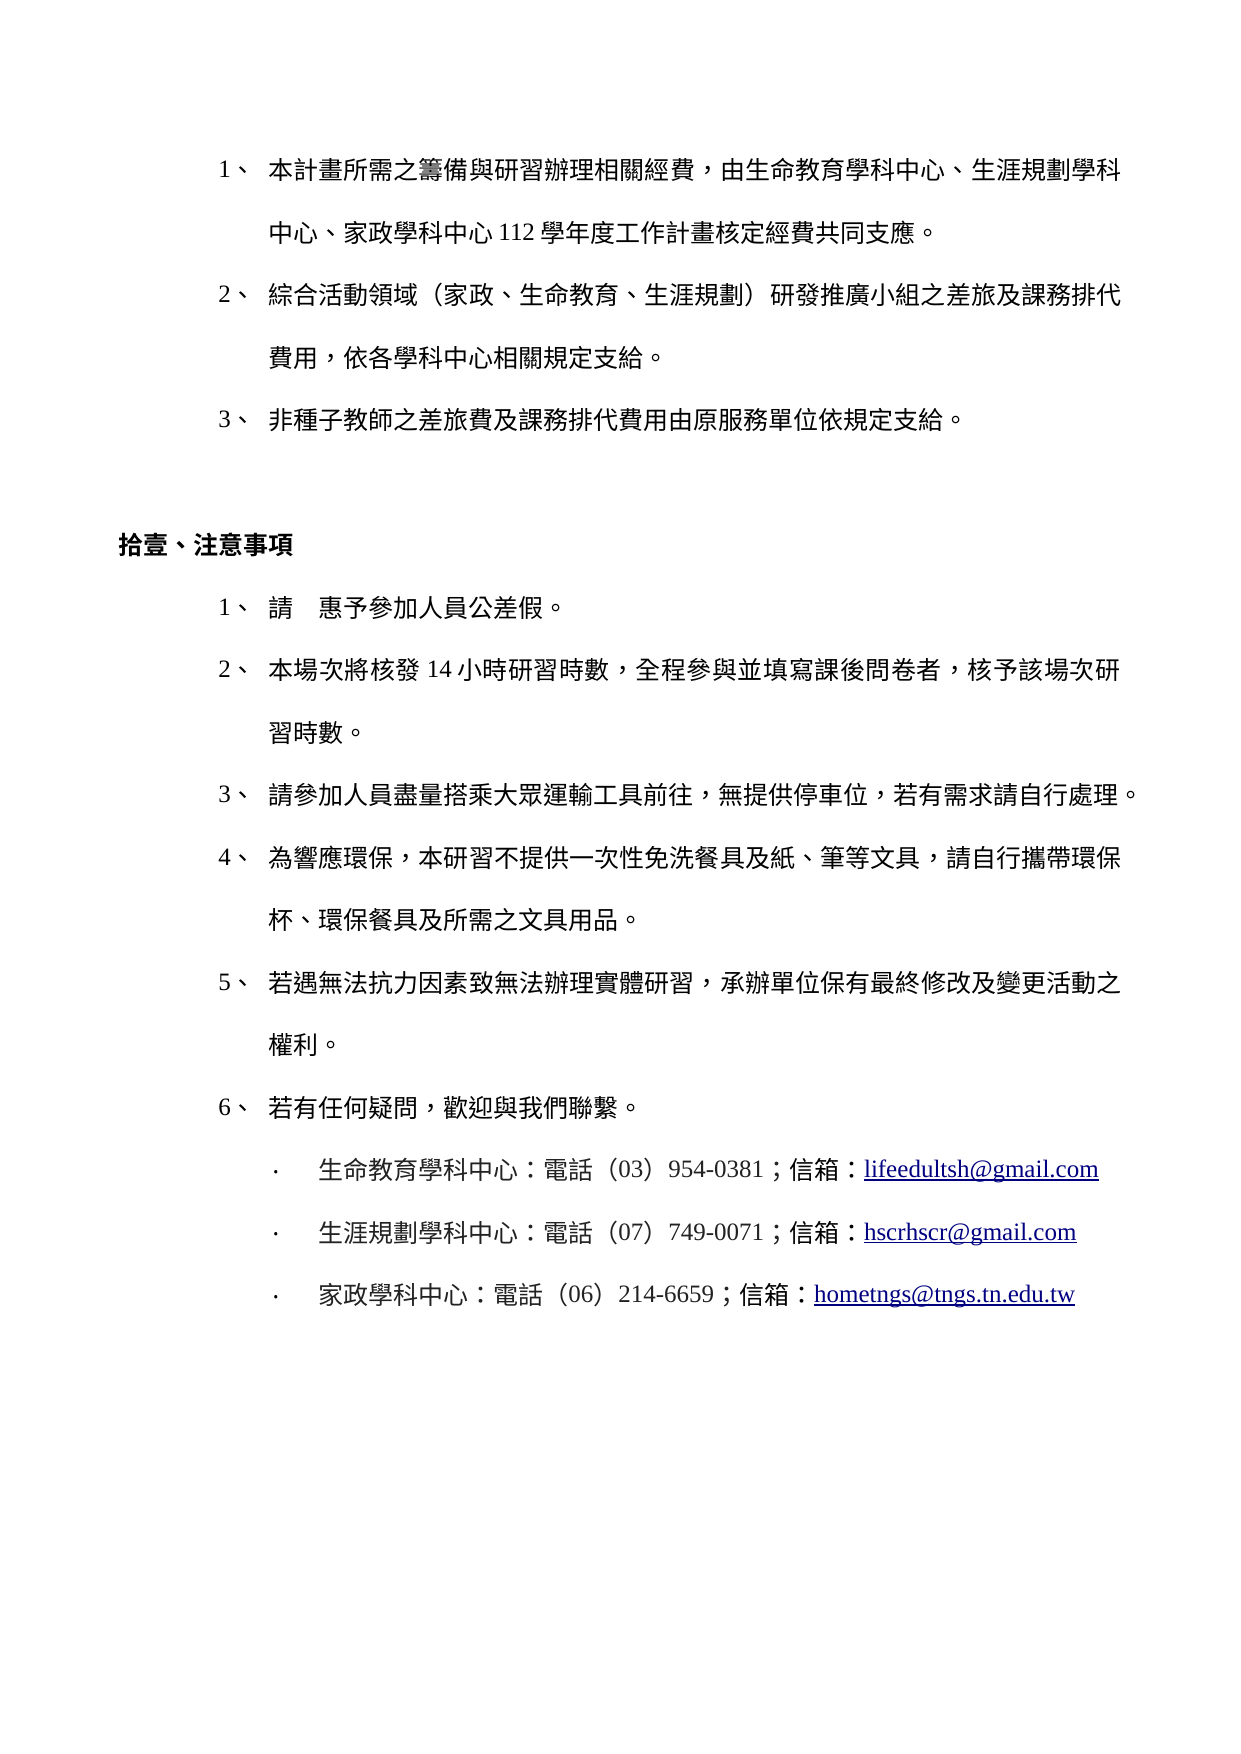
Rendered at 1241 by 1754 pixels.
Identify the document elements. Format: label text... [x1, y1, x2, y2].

list 生命教育學科中心：電話（03）954-0381；信箱：lifeedultsh@gmail.com [268, 1127, 1122, 1189]
list 請 惠予參加人員公差假。 [218, 564, 1122, 627]
list 本場次將核發14小時研習時數，全程參與並填寫課後問卷者，核予該場次研習時數。 [218, 627, 1122, 752]
list 請參加人員盡量搭乘大眾運輸工具前往，無提供停車位，若有需求請自行處理。 [218, 752, 1122, 814]
list 為響應環保，本研習不提供一次性免洗餐具及紙、筆等文具，請自行攜帶環保杯、環保餐具及所需之文具用品。 [218, 814, 1122, 939]
list 生涯規劃學科中心：電話（07）749-0071；信箱：hscrhscr@gmail.com [268, 1189, 1122, 1252]
list 家政學科中心：電話（06）214-6659；信箱：hometngs@tngs.tn.edu.tw [268, 1252, 1122, 1314]
list 若有任何疑問，歡迎與我們聯繫。 [218, 1064, 1122, 1127]
list 非種子教師之差旅費及課務排代費用由原服務單位依規定支給。 [218, 377, 1122, 439]
list 綜合活動領域（家政、生命教育、生涯規劃）研發推廣小組之差旅及課務排代費用，依各學科中心相關規定支給。 [218, 252, 1122, 377]
text 拾壹、注意事項 [118, 502, 1122, 564]
list 本計畫所需之籌備與研習辦理相關經費，由生命教育學科中心、生涯規劃學科中心、家政學科中心112學年度工作計畫核定經費共同支應。 [218, 127, 1122, 252]
list 若遇無法抗力因素致無法辦理實體研習，承辦單位保有最終修改及變更活動之權利。 [218, 939, 1122, 1064]
